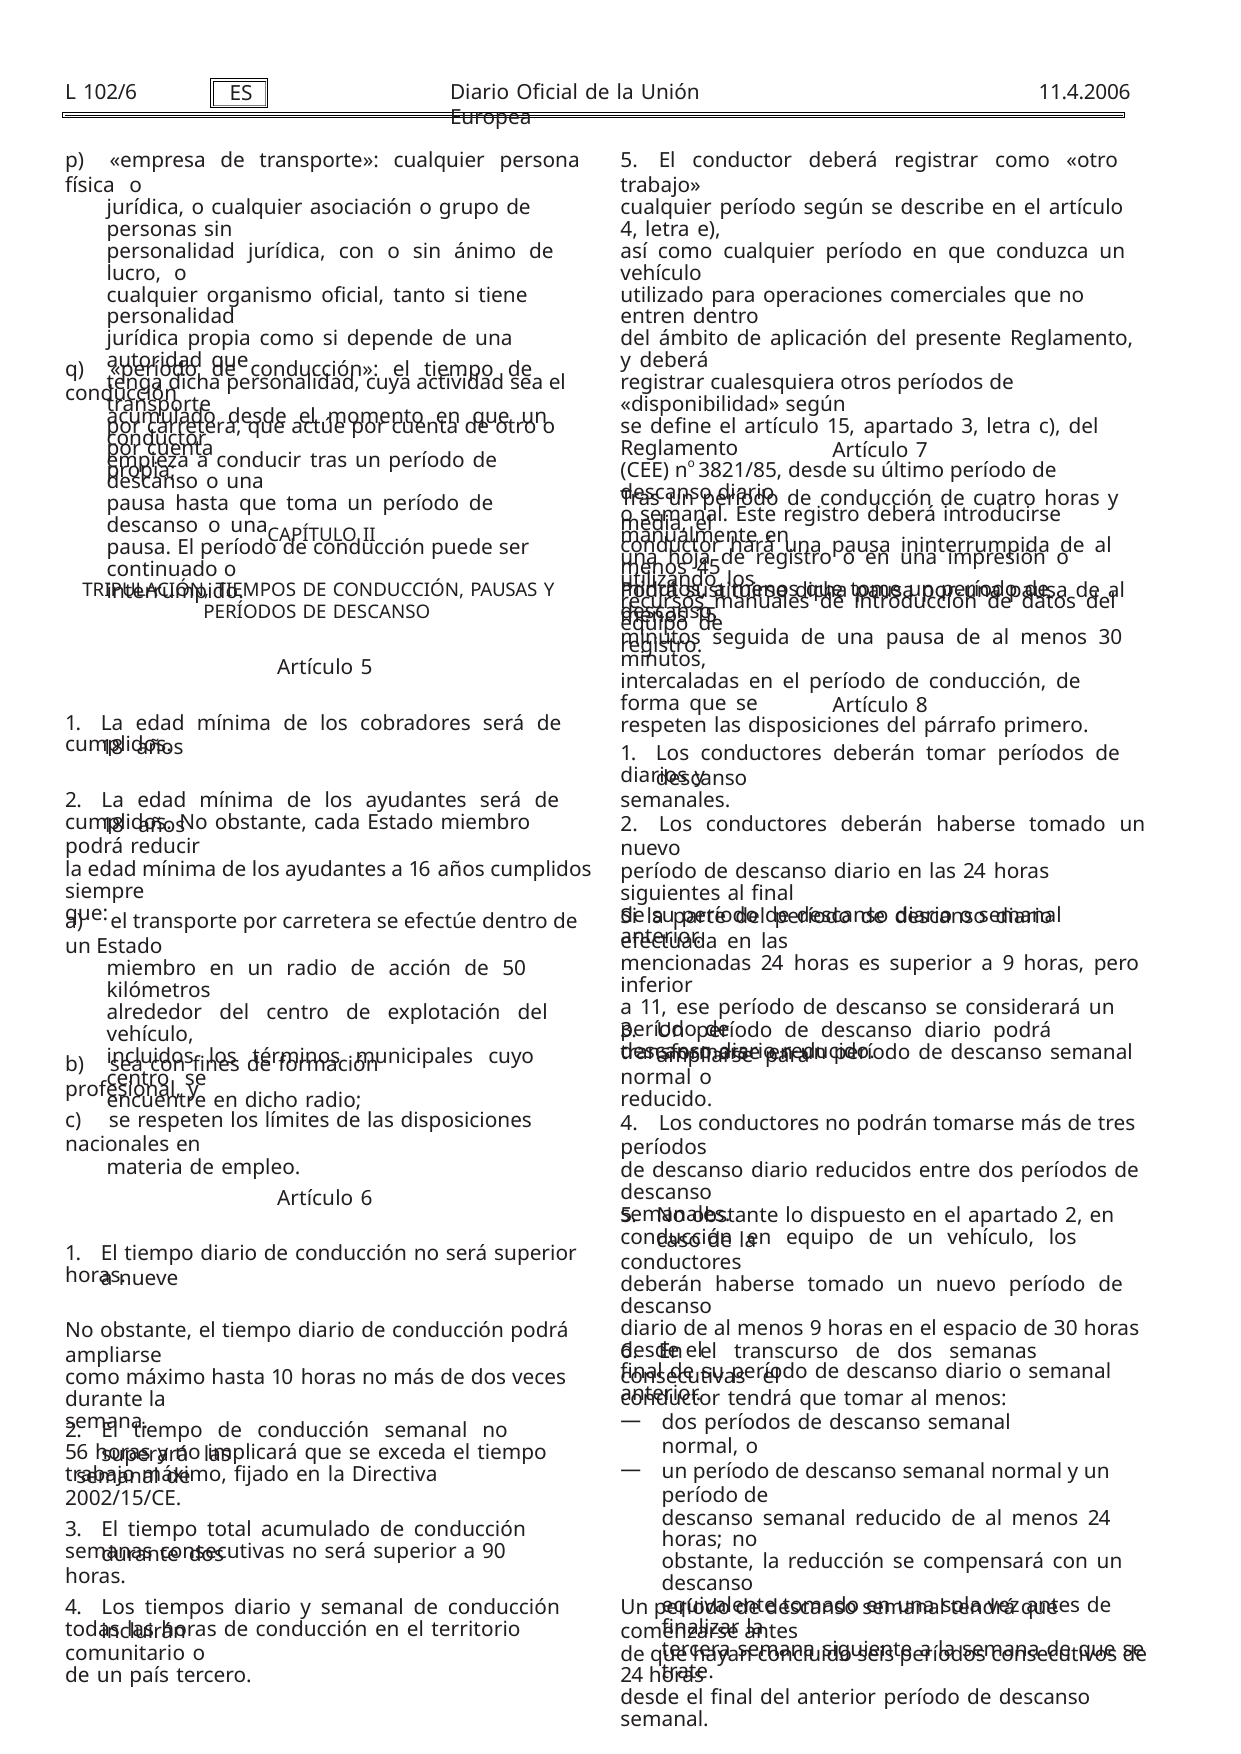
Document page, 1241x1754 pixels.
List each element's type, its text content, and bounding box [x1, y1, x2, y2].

picture [762, 113, 1124, 117]
picture [63, 113, 450, 117]
text 4. Los conductores no podrán tomarse más de tres períodos [620, 1111, 1147, 1160]
text . [76, 1594, 101, 1616]
text PERÍODOS DE DESCANSO [203, 601, 575, 623]
text pausa. El período de conducción puede ser continuado o [106, 537, 592, 581]
text conducción en equipo de un vehículo, los conductores [620, 1225, 1147, 1274]
text 5 [65, 1442, 76, 1461]
text de que hayan concluido seis períodos consecutivos de 24 horas [620, 1643, 1147, 1687]
text que: [65, 902, 592, 909]
text cualquier organismo oficial, tanto si tiene personalidad [106, 284, 592, 328]
text . [76, 1517, 101, 1539]
text p) «empresa de transporte»: cualquier persona física o [65, 148, 592, 197]
text pausa hasta que toma un período de descanso o una [106, 493, 592, 537]
text Podrá sustituirse dicha pausa por una pausa de al menos 15 [620, 578, 1147, 627]
text . [76, 1418, 101, 1439]
text 2. Los conductores deberán haberse tomado un nuevo [620, 812, 1147, 861]
text . [631, 741, 656, 763]
text El tiempo total acumulado de conducción durante dos [101, 1517, 592, 1566]
text reducido. [620, 1089, 1147, 1111]
text período de descanso diario en las 24 horas siguientes al final [620, 861, 1147, 904]
text dos períodos de descanso semanal normal, o [661, 1410, 1056, 1458]
text 1 [65, 710, 75, 732]
text — [620, 1414, 661, 1431]
text Un período de descanso semanal tendrá que comenzarse antes [620, 1594, 1147, 1643]
text 11.4.2006 [1038, 80, 1149, 104]
text Un período de descanso diario podrá ampliarse para [656, 1018, 1147, 1040]
text desde el final del anterior período de descanso semanal. [620, 1687, 1147, 1731]
text deberán haberse tomado un nuevo período de descanso [620, 1274, 1147, 1318]
text utilizado para operaciones comerciales que no entren dentro [620, 284, 1147, 328]
text un período de descanso semanal normal y un período de [661, 1458, 1147, 1507]
text La edad mínima de los cobradores será de 18 años [101, 710, 592, 759]
text de descanso diario reducidos entre dos períodos de descanso [620, 1160, 1147, 1203]
text horas. [65, 1263, 138, 1287]
text la edad mínima de los ayudantes a 16 años cumplidos siempre [65, 859, 592, 902]
picture [211, 79, 267, 107]
text b) sea con fines de formación profesional, y [65, 1052, 471, 1101]
text intercaladas en el período de conducción, de forma que se [620, 671, 1147, 715]
text CAPÍTULO II [267, 524, 390, 546]
text . [76, 788, 101, 810]
text 2 [65, 1418, 76, 1442]
text alrededor del centro de explotación del vehículo, [106, 1002, 592, 1046]
text a) el transporte por carretera se efectúe dentro de un Estado [65, 909, 592, 958]
text cualquier período según se describe en el artículo 4, letra e), [620, 197, 1147, 241]
text q) «período de conducción»: el tiempo de conducción [65, 357, 592, 406]
text 4 [65, 1611, 76, 1616]
text del ámbito de aplicación del presente Reglamento, y deberá [620, 328, 1147, 372]
text diario de al menos 9 horas en el espacio de 30 horas desde el [620, 1318, 1147, 1339]
text El tiempo de conducción semanal no superará las [101, 1418, 592, 1439]
text diarios y semanales. [620, 763, 808, 812]
text acumulado desde el momento en que un conductor [106, 406, 592, 449]
text Diario Oficial de la Unión Europea [450, 80, 762, 129]
text empieza a conducir tras un período de descanso o una [106, 449, 592, 493]
text El tiempo diario de conducción no será superior a nueve [101, 1241, 592, 1290]
text No obstante lo dispuesto en el apartado 2, en caso de la [656, 1203, 1147, 1225]
text . [75, 710, 101, 732]
text 3 [620, 1018, 631, 1040]
text . [75, 1241, 101, 1263]
text semanas consecutivas no será superior a 90 horas. [65, 1539, 507, 1588]
text 6 horas y no implicará que se exceda el tiempo semanal de [76, 1439, 592, 1488]
text . [631, 1018, 656, 1040]
text trabajo máximo, fijado en la Directiva 2002/15/CE. [65, 1461, 512, 1510]
text 2 [65, 788, 76, 810]
text 5 [620, 1203, 631, 1225]
text 5. El conductor deberá registrar como «otro trabajo» [620, 148, 1147, 197]
text Artículo 6 [277, 1186, 380, 1210]
text 1 [620, 741, 631, 763]
text conductor hará una pausa ininterrumpida de al menos 45 [620, 535, 1147, 578]
text Los tiempos diario y semanal de conducción incluirán [101, 1594, 592, 1616]
text Si la parte del período de descanso diario efectuada en las [620, 904, 1147, 953]
text mencionadas 24 horas es superior a 9 horas, pero inferior [620, 953, 1147, 997]
text miembro en un radio de acción de 50 kilómetros [106, 958, 592, 1002]
text cumplidos. No obstante, cada Estado miembro podrá reducir [65, 810, 592, 859]
text conductor tendrá que tomar al menos: [620, 1388, 1147, 1410]
text así como cualquier período en que conduzca un vehículo [620, 241, 1147, 284]
text 6. En el transcurso de dos semanas consecutivas el [620, 1339, 1147, 1388]
text 1 [65, 1241, 75, 1263]
text Artículo 5 [277, 655, 380, 679]
text descanso semanal reducido de al menos 24 horas; no [661, 1507, 1147, 1551]
text — [620, 1463, 661, 1480]
text encuentre en dicho radio; [106, 1089, 592, 1108]
text minutos seguida de una pausa de al menos 30 minutos, [620, 627, 1147, 671]
text Artículo 7 [832, 437, 935, 462]
text 3 [65, 1517, 76, 1539]
text semana. [65, 1411, 592, 1418]
text a 11, ese período de descanso se considerará un período de [620, 997, 1147, 1018]
text L 102/6 [65, 80, 156, 104]
text respeten las disposiciones del párrafo primero. [620, 715, 1147, 737]
text . [631, 1203, 656, 1225]
text interrumpido. [575, 581, 592, 603]
text Artículo 8 [832, 693, 935, 717]
text cumplidos. [65, 732, 178, 757]
text TRIPULACIÓN, TIEMPOS DE CONDUCCIÓN, PAUSAS Y [82, 578, 575, 601]
text jurídica, o cualquier asociación o grupo de personas sin [106, 197, 592, 241]
text 4 [68, 1601, 73, 1609]
text materia de empleo. [106, 1157, 592, 1179]
text 4 [65, 1594, 76, 1609]
text todas las horas de conducción en el territorio comunitario o [65, 1616, 592, 1665]
text registrar cualesquiera otros períodos de «disponibilidad» según [620, 372, 1147, 416]
text La edad mínima de los ayudantes será de 18 años [101, 788, 592, 810]
text jurídica propia como si depende de una autoridad que [106, 328, 592, 357]
text transformarse en un período de descanso semanal normal o [620, 1040, 1147, 1089]
text como máximo hasta 10 horas no más de dos veces durante la [65, 1367, 592, 1411]
text Tras un período de conducción de cuatro horas y media, el [620, 486, 1147, 535]
text ES [229, 81, 274, 106]
text incluidos los términos municipales cuyo centro se [106, 1046, 592, 1089]
text personalidad jurídica, con o sin ánimo de lucro, o [106, 241, 592, 284]
text c) se respeten los límites de las disposiciones nacionales en [65, 1108, 592, 1157]
text (CEE) no 3821/85, desde su último período de descanso diario [620, 460, 1147, 486]
text obstante, la reducción se compensará con un descanso [661, 1551, 1147, 1594]
text Los conductores deberán tomar períodos de descanso [656, 741, 1147, 790]
text se define el artículo 15, apartado 3, letra c), del Reglamento [620, 416, 1147, 460]
text No obstante, el tiempo diario de conducción podrá ampliarse [65, 1318, 592, 1367]
text de un país tercero. [65, 1665, 592, 1687]
